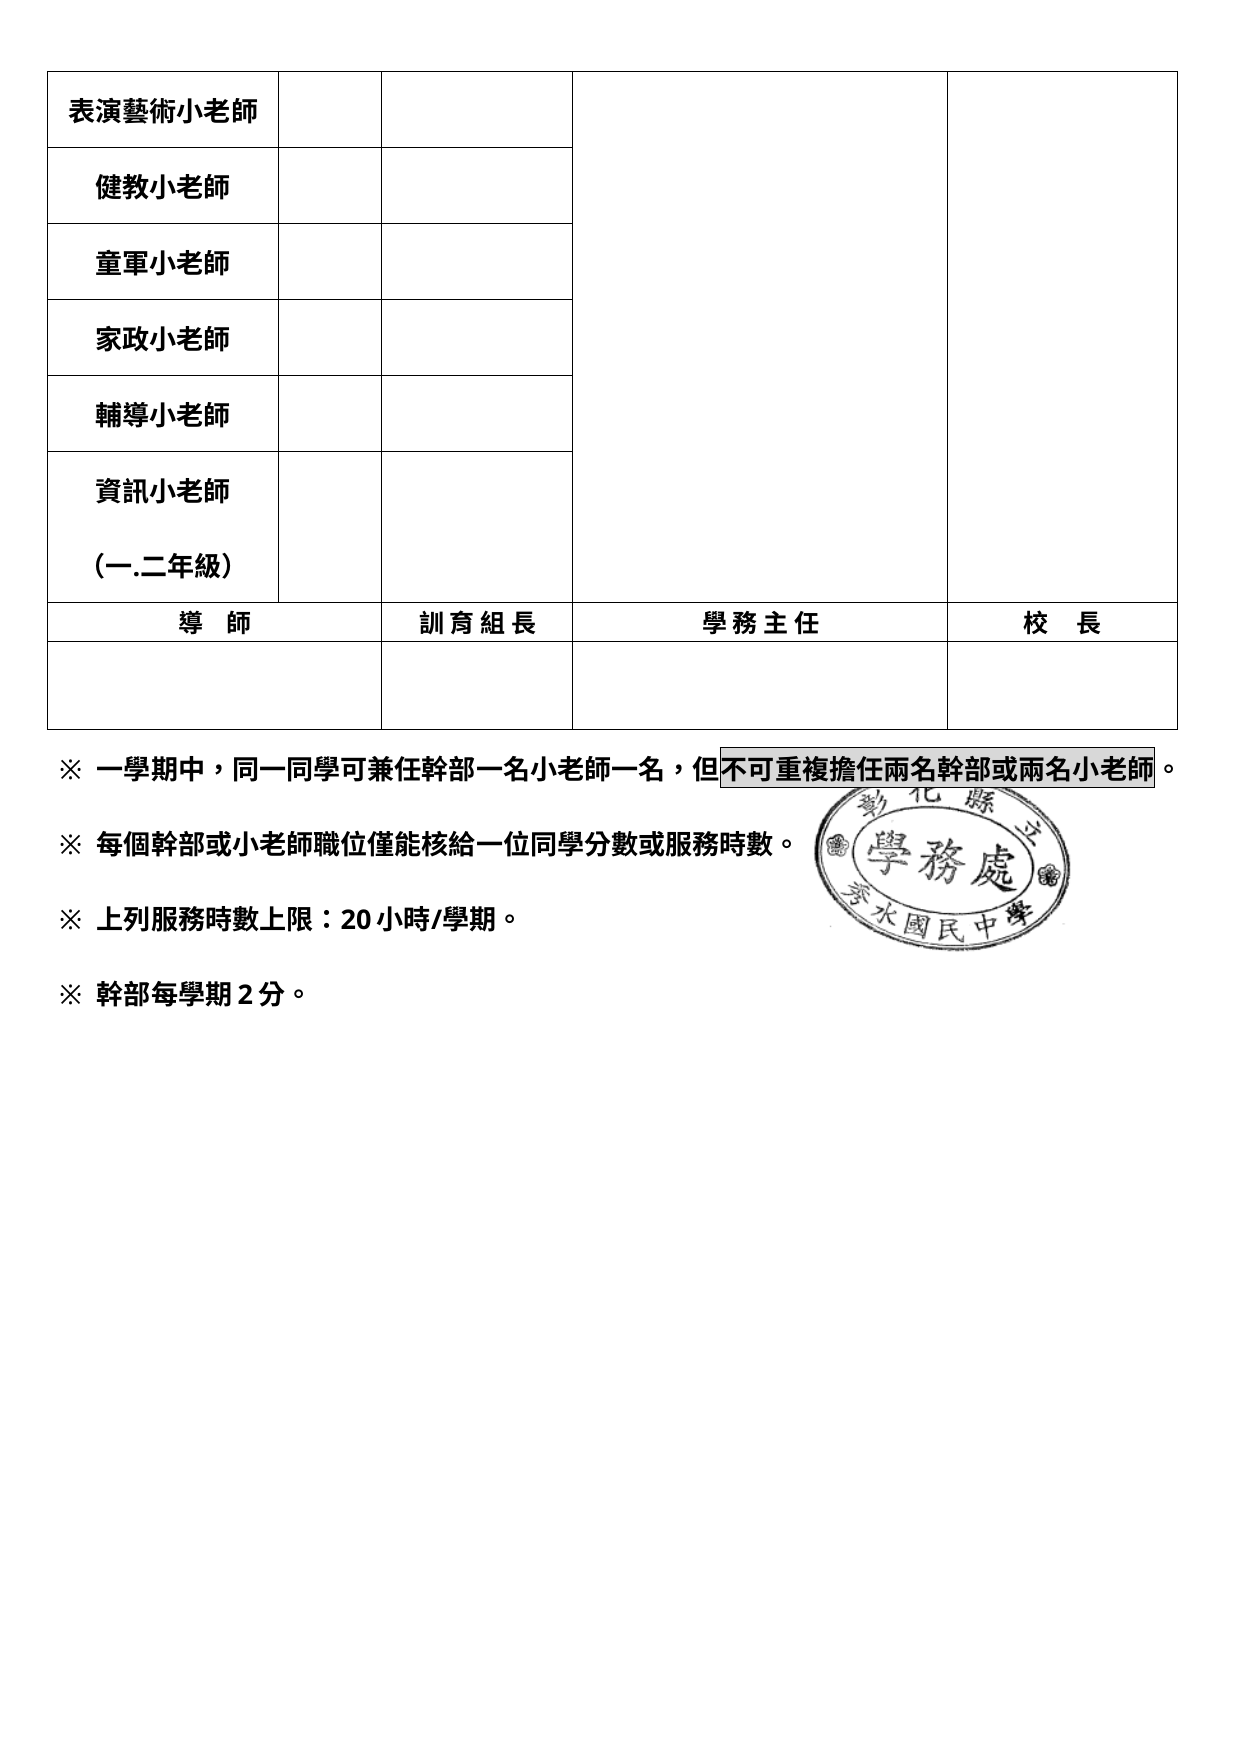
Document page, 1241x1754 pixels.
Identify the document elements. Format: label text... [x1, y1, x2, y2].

table_cell 校 長 [948, 603, 1177, 641]
table_cell [573, 72, 947, 602]
list 每個幹部或小老師職位僅能核給一位同學分數或服務時數。 [59, 805, 793, 880]
list 一學期中，同一同學可兼任幹部一名小老師一名，但不可重複擔任兩名幹部或兩名小老師。 [59, 730, 1181, 805]
table_cell [948, 72, 1177, 602]
table_cell [279, 452, 381, 602]
table_cell 健教小老師 [48, 148, 278, 223]
table_cell [279, 300, 381, 375]
table_cell [48, 642, 381, 729]
table_cell [382, 224, 572, 299]
table_cell 導 師 [48, 603, 381, 641]
table_cell [382, 72, 572, 147]
table_cell [382, 148, 572, 223]
table_cell 輔導小老師 [48, 376, 278, 451]
table_cell 家政小老師 [48, 300, 278, 375]
list 上列服務時數上限：20小時/學期。 [59, 880, 793, 955]
table_cell 童軍小老師 [48, 224, 278, 299]
table_cell [382, 452, 572, 602]
list 幹部每學期2分。 [59, 955, 1181, 1030]
list 每個幹部或小老師職位僅能核給一位同學分數或服務時數。 [1082, 805, 1181, 880]
table_cell [382, 300, 572, 375]
table_cell [382, 376, 572, 451]
table_cell [279, 72, 381, 147]
list [1082, 880, 1181, 955]
table_cell [279, 224, 381, 299]
table_cell 資訊小老師 （一.二年級） [48, 452, 278, 602]
table_cell 表演藝術小老師 [48, 72, 278, 147]
table_cell [279, 148, 381, 223]
table_cell [382, 642, 572, 729]
table_cell 學 務 主 任 [573, 603, 947, 641]
table_cell [948, 642, 1177, 729]
table_cell [573, 642, 947, 729]
table_cell [279, 376, 381, 451]
table_cell 訓 育 組 長 [382, 603, 572, 641]
